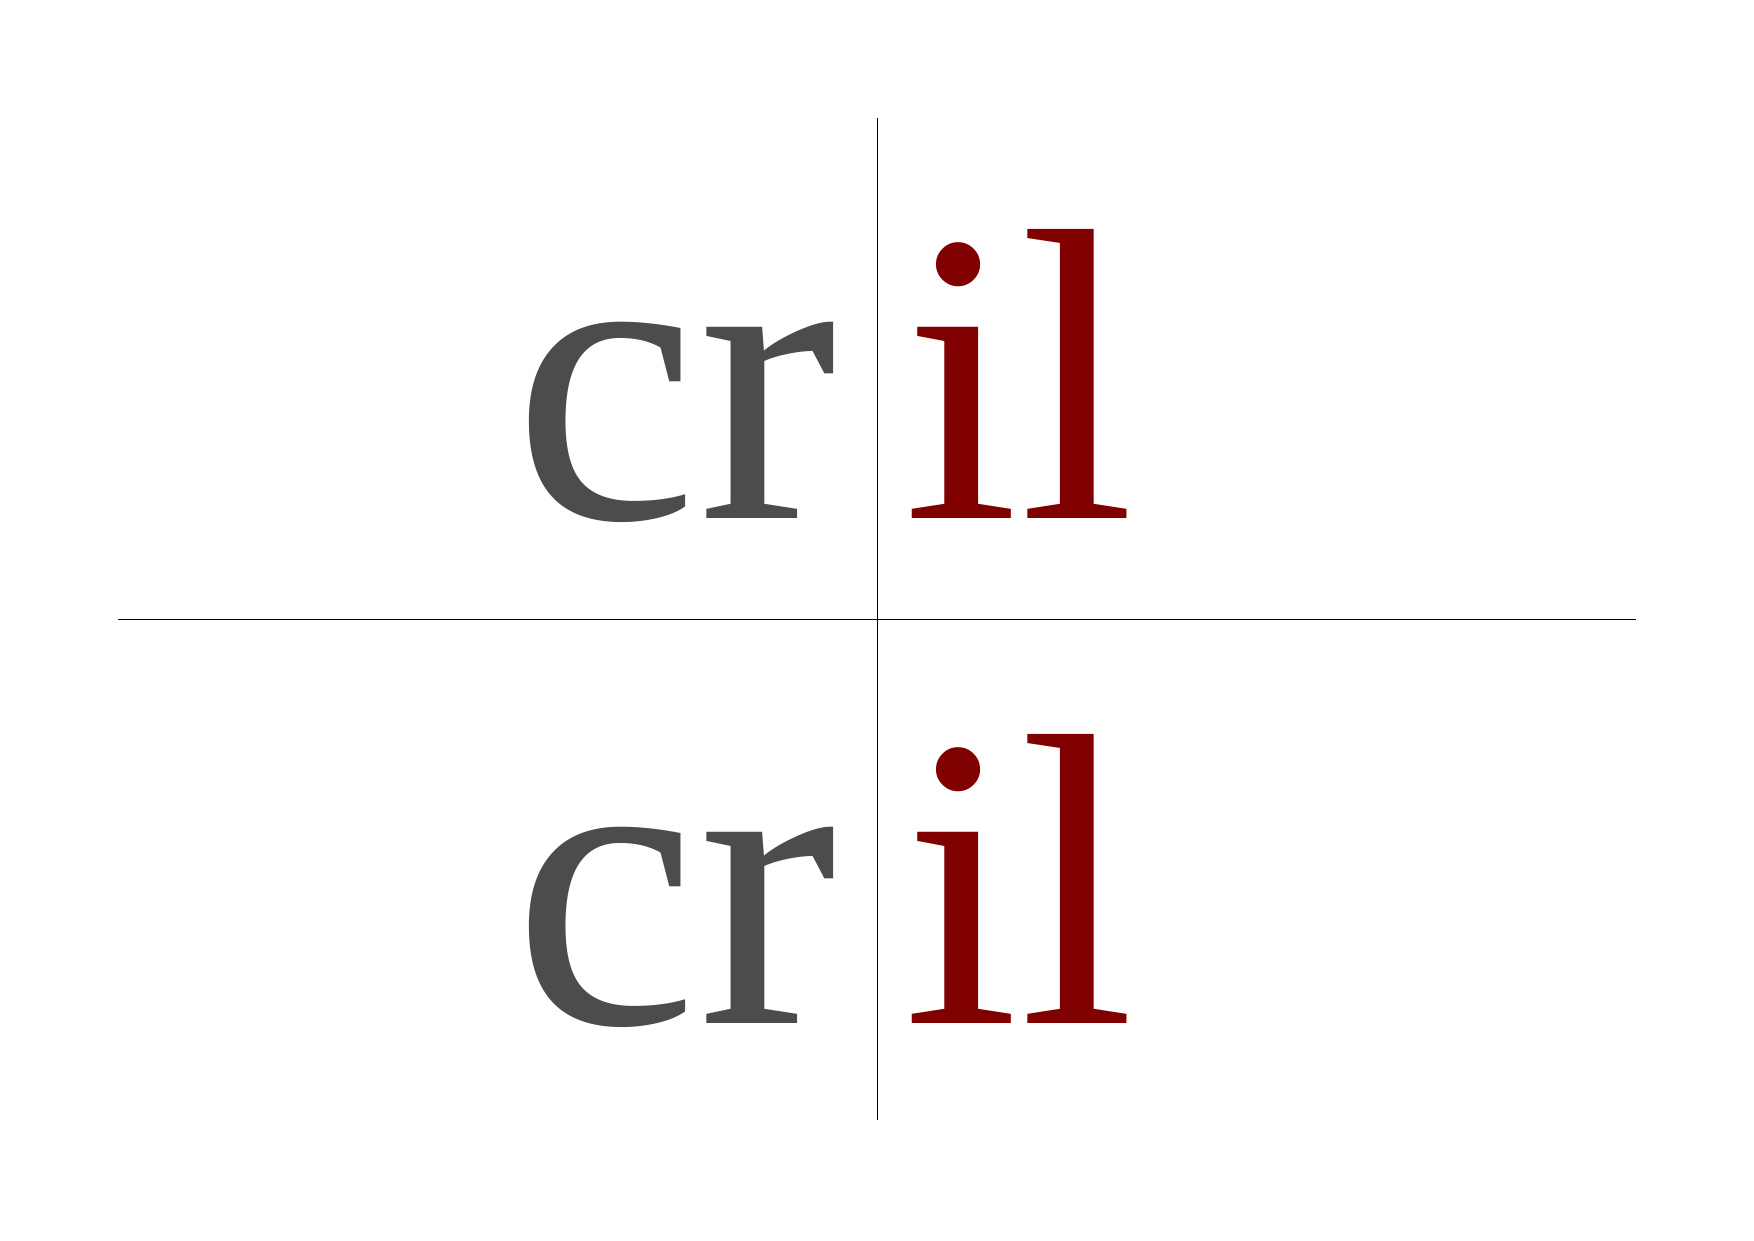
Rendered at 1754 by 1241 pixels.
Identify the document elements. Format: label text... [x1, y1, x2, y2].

table_cell cr [118, 620, 877, 1120]
table_header cr [118, 118, 877, 619]
table_cell il [878, 620, 1636, 1120]
table_header il [878, 118, 1636, 619]
